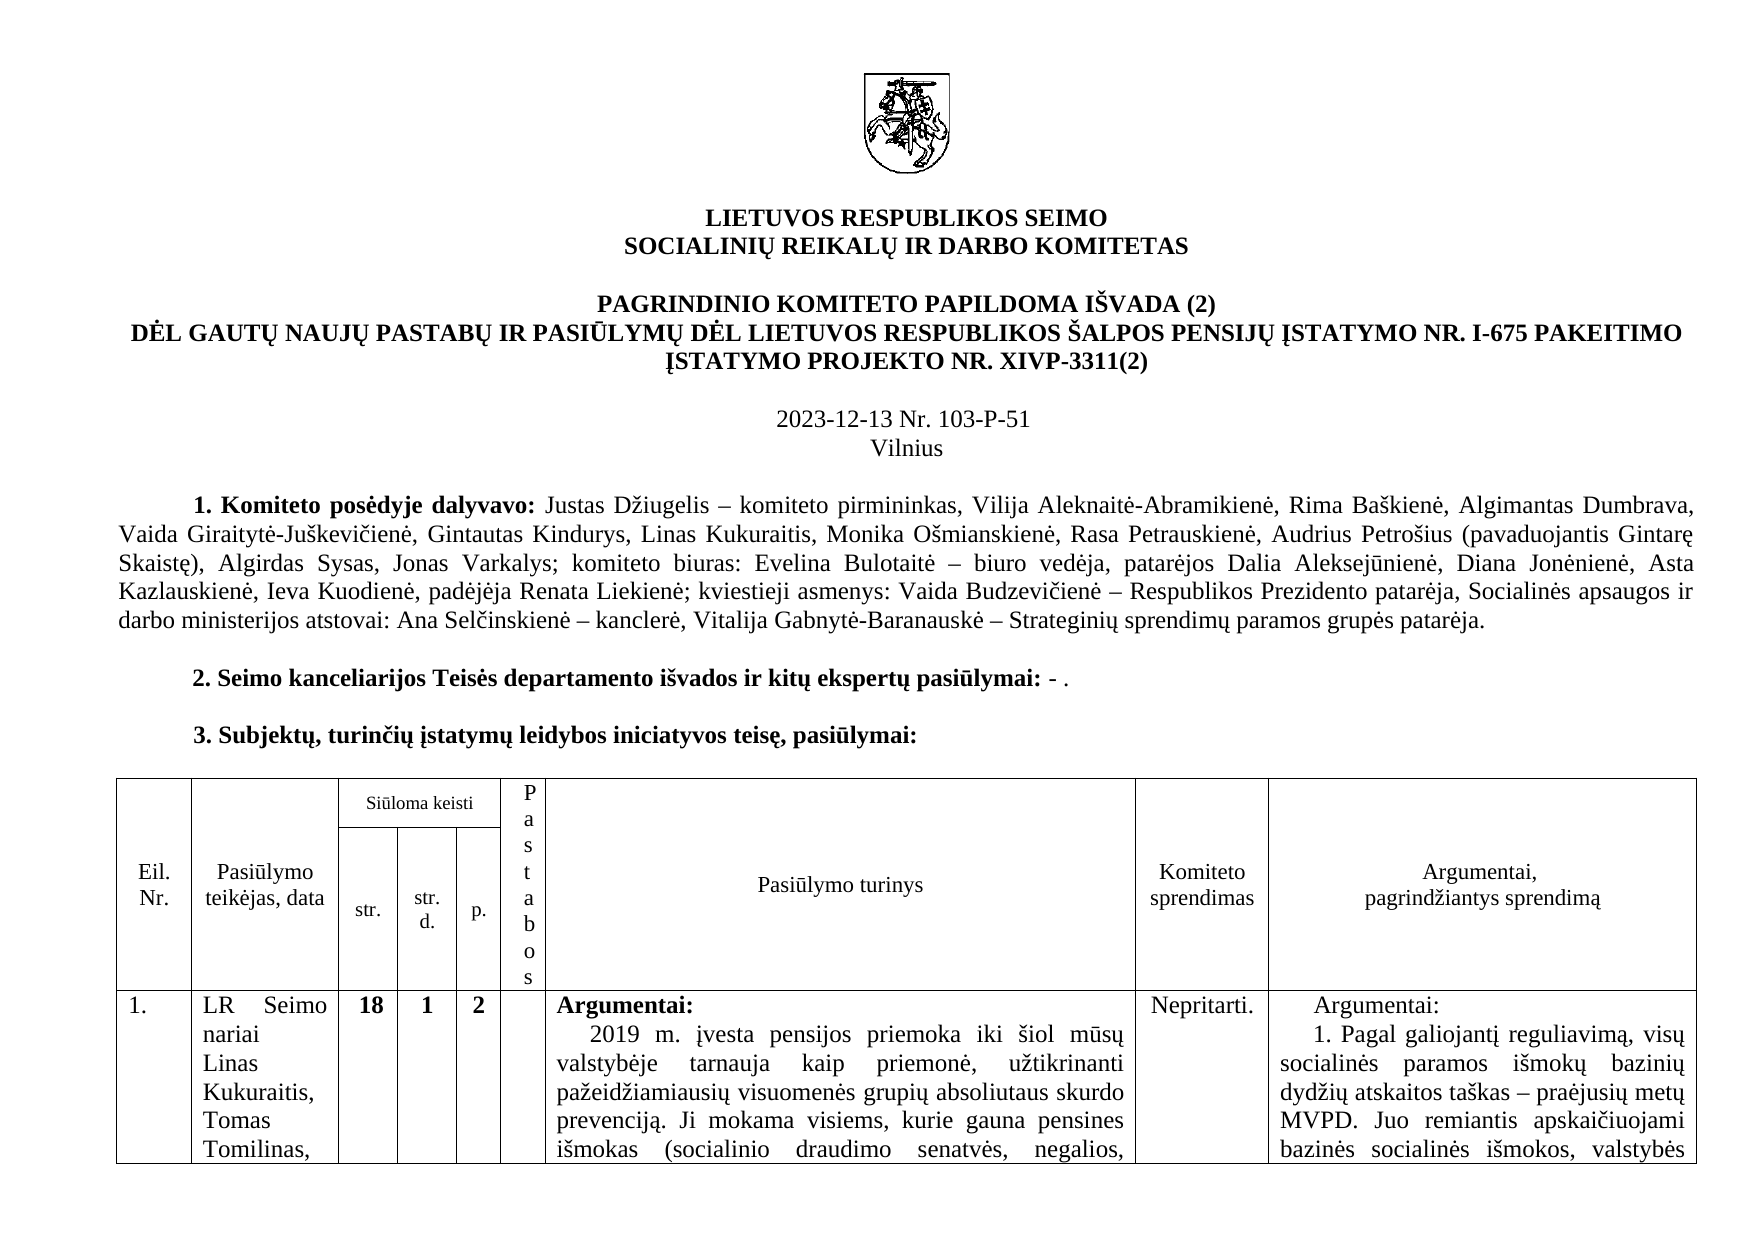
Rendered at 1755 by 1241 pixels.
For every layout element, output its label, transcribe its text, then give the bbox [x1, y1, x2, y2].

text 2023-12-13 Nr. 103-P-51 [118, 404, 1695, 433]
table_cell p. [457, 828, 500, 989]
table_cell LR Seimo nariai Linas Kukuraitis, Tomas Tomilinas, [192, 991, 338, 1163]
table_header Pasiūlymo teikėjas, data [192, 779, 338, 989]
table_cell 1 [398, 991, 456, 1163]
list 2. Seimo kanceliarijos Teisės departamento išvados ir kitų ekspertų pasiūlymai: - . [118, 663, 1695, 691]
text LIETUVOS RESPUBLIKOS SEIMO [118, 203, 1695, 231]
text ĮSTATYMO PROJEKTO NR. XIVP-3311(2) [118, 346, 1695, 375]
text DĖL GAUTŲ NAUJŲ PASTABŲ IR PASIŪLYMŲ DĖL LIETUVOS RESPUBLIKOS ŠALPOS PENSIJŲ ĮSTATYMO NR. I-675 PAKEITIMO [118, 318, 1695, 346]
table_cell Argumentai: 1. Pagal galiojantį reguliavimą, visų socialinės paramos išmokų bazinių dydžių atskaitos taškas – praėjusių metų MVPD. Juo remiantis apskaičiuojami bazinės socialinės išmokos, valstybės [1269, 991, 1696, 1163]
table_header Siūloma keisti [339, 779, 500, 827]
table_cell Argumentai: 2019 m. įvesta pensijos priemoka iki šiol mūsų valstybėje tarnauja kaip priemonė, užtikrinanti pažeidžiamiausių visuomenės grupių absoliutaus skurdo prevenciją. Ji mokama visiems, kurie gauna pensines išmokas (socialinio draudimo senatvės, negalios, [546, 991, 1135, 1163]
table_header Pasiūlymo turinys [546, 779, 1135, 989]
text 1. Komiteto posėdyje dalyvavo: Justas Džiugelis – komiteto pirmininkas, Vilija Aleknaitė-Abramikienė, Rima Baškienė, Algimantas Dumbrava, Vaida Giraitytė-Juškevičienė, Gintautas Kindurys, Linas Kukuraitis, Monika Ošmianskienė, Rasa Petrauskienė, Audrius Petrošius (pavaduojantis Gintarę Skaistę), Algirdas Sysas, Jonas Varkalys; komiteto biuras: Evelina Bulotaitė – biuro vedėja, patarėjos Dalia Aleksejūnienė, Diana Jonėnienė, Asta Kazlauskienė, Ieva Kuodienė, padėjėja Renata Liekienė; kviestieji asmenys: Vaida Budzevičienė – Respublikos Prezidento patarėja, Socialinės apsaugos ir darbo ministerijos atstovai: Ana Selčinskienė – kanclerė, Vitalija Gabnytė-Baranauskė – Strateginių sprendimų paramos grupės patarėja. [118, 490, 1695, 634]
table_cell Nepritarti. [1136, 991, 1268, 1163]
table_header Argumentai, pagrindžiantys sprendimą [1269, 779, 1696, 989]
text PAGRINDINIO KOMITETO PAPILDOMA IŠVADA (2) [118, 289, 1695, 318]
text socialinių reikalų ir darbo komitetas [118, 231, 1695, 260]
table_cell 1. [117, 991, 191, 1163]
table_cell 2 [457, 991, 500, 1163]
table_header Eil. Nr. [117, 779, 191, 989]
table_cell 18 [339, 991, 397, 1163]
table_header Komiteto sprendimas [1136, 779, 1268, 989]
table_cell str. [339, 828, 397, 989]
table_header Pastabos [501, 779, 545, 989]
text Vilnius [118, 433, 1695, 461]
table_cell str. d. [398, 828, 456, 989]
table_cell [501, 991, 545, 1163]
text 3. Subjektų, turinčių įstatymų leidybos iniciatyvos teisę, pasiūlymai: [118, 720, 1695, 749]
